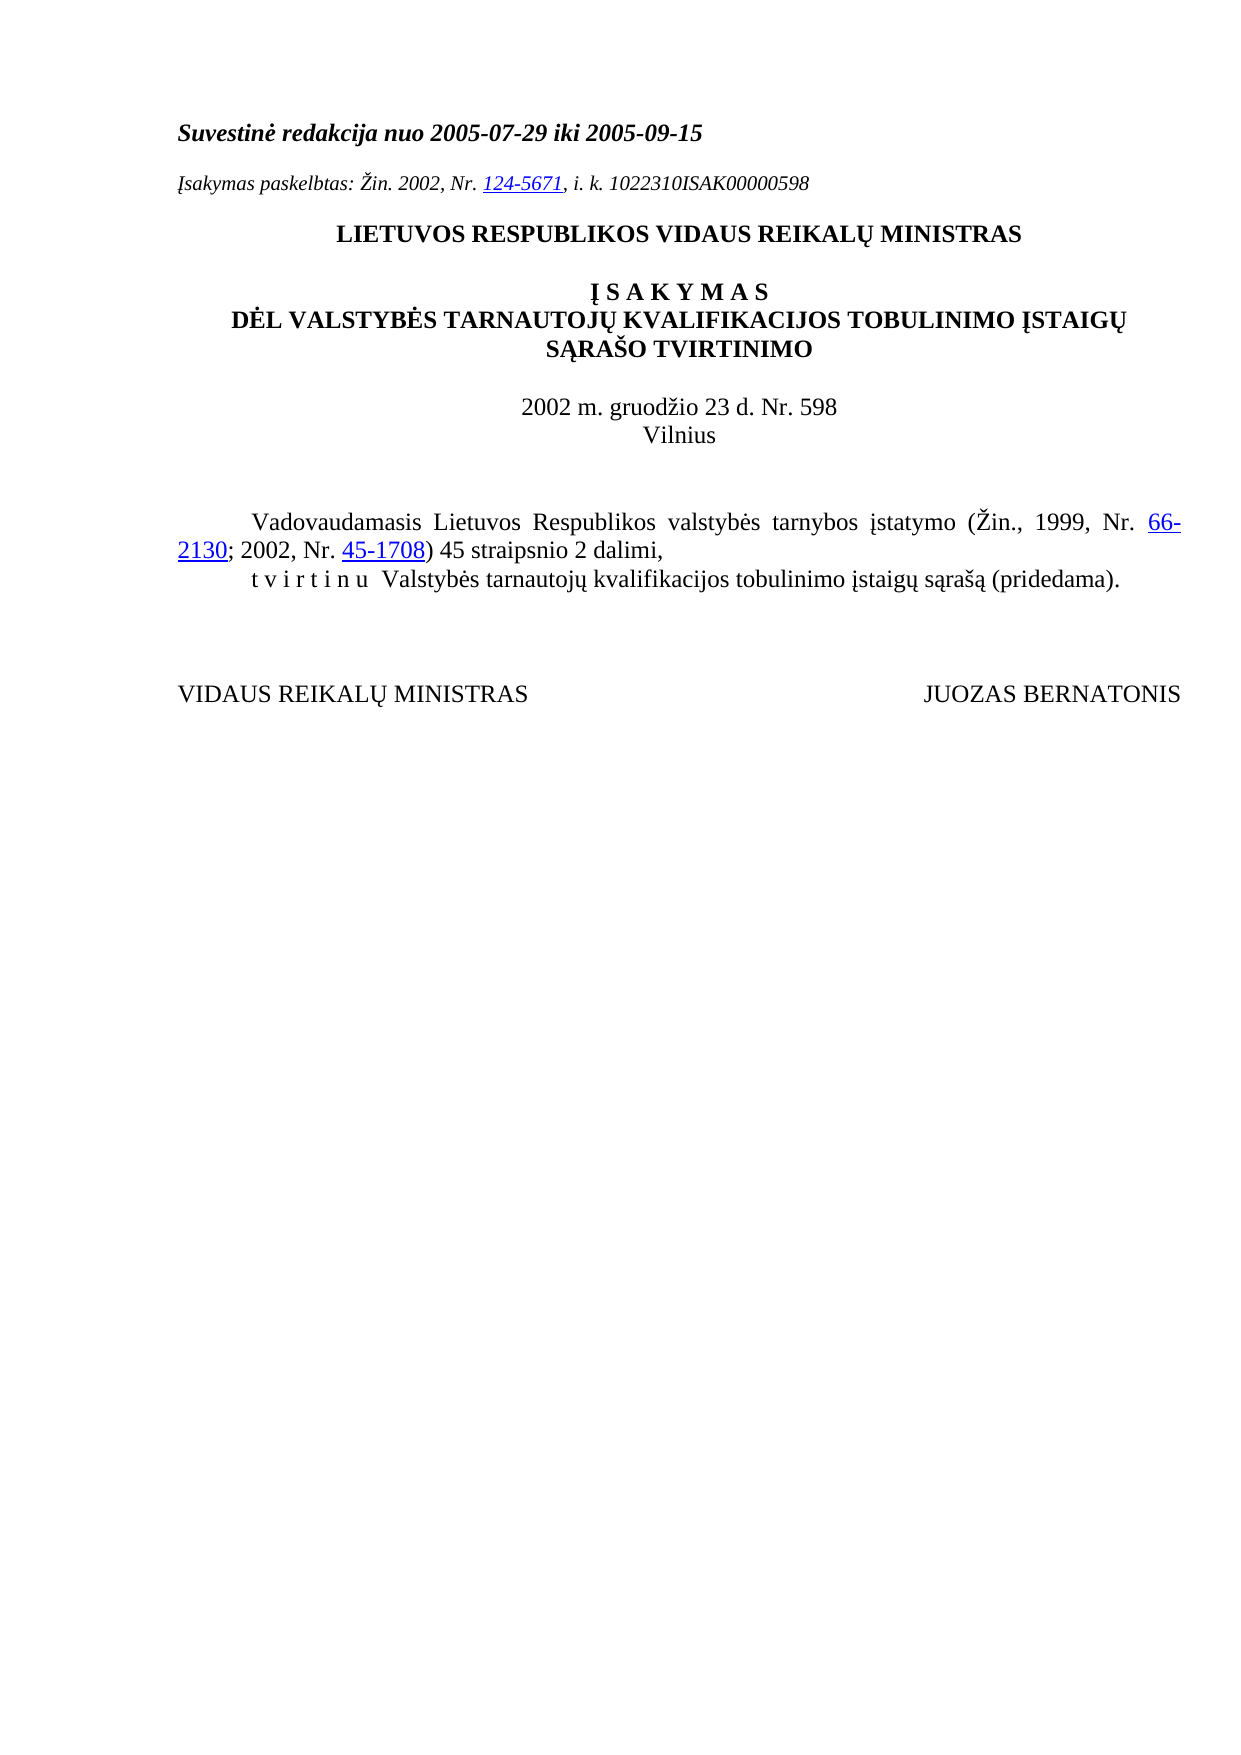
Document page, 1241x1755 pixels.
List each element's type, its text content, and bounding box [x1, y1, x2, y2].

text Įsakymas paskelbtas: Žin. 2002, Nr. 124-5671, i. k. 1022310ISAK00000598 [177, 171, 1181, 195]
text 2002 m. gruodžio 23 d. Nr. 598 [177, 392, 1181, 420]
text Vadovaudamasis Lietuvos Respublikos valstybės tarnybos įstatymo (Žin., 1999, Nr. 66-2130; 2002, Nr. 45-1708) 45 straipsnio 2 dalimi, [177, 507, 1181, 564]
text VIDAUS REIKALŲ Ministras Juozas Bernatonis [177, 679, 1181, 708]
text Į S A K Y M A S [177, 277, 1181, 305]
text DĖL VALSTYBĖS TARNAUTOJŲ KVALIFIKACIJOS TOBULINIMO ĮSTAIGŲ SĄRAŠO TVIRTINIMO [177, 305, 1181, 363]
text Suvestinė redakcija nuo 2005-07-29 iki 2005-09-15 [177, 118, 1181, 147]
text Vilnius [177, 420, 1181, 449]
text LIETUVOS RESPUBLIKOS VIDAUS REIKALŲ MINISTRAS [177, 219, 1181, 248]
text tvirtinu Valstybės tarnautojų kvalifikacijos tobulinimo įstaigų sąrašą (pridedama). [177, 564, 1181, 593]
